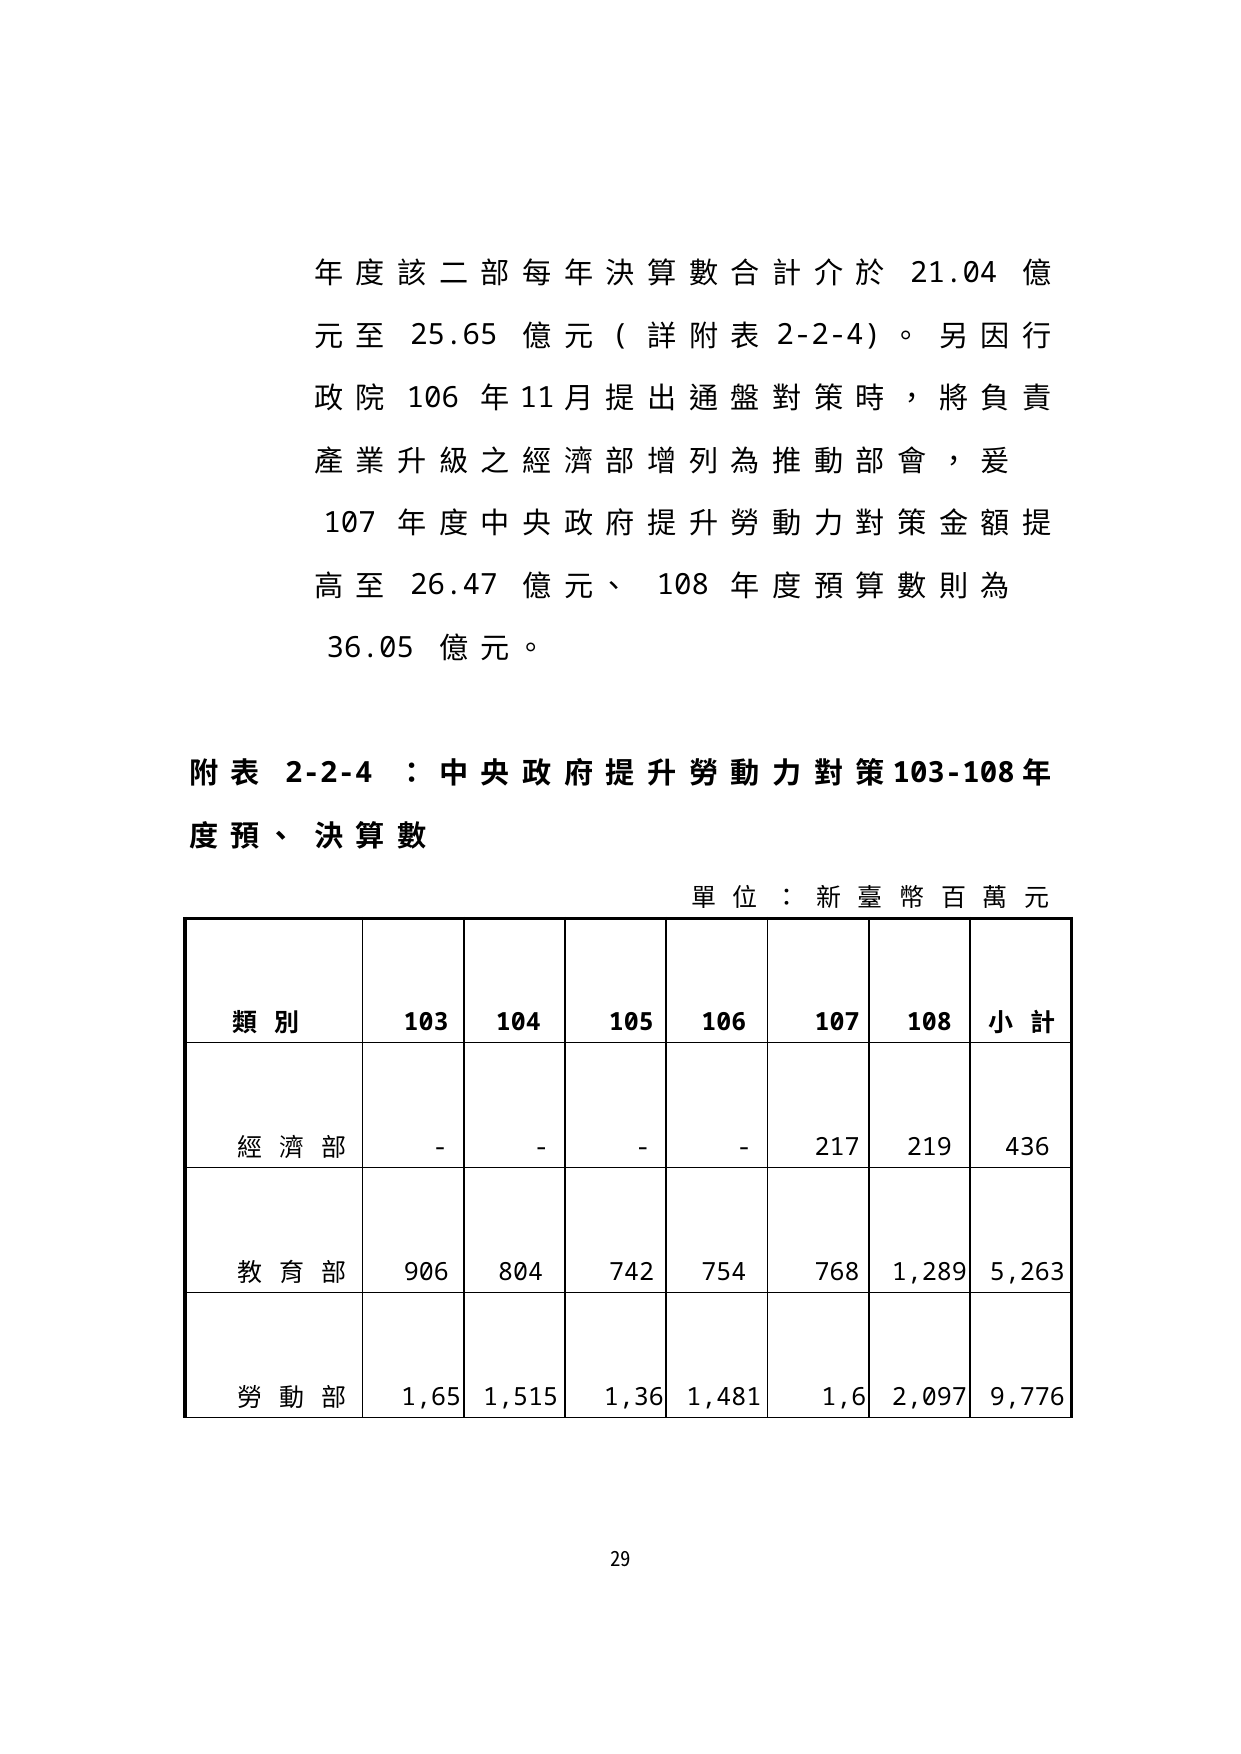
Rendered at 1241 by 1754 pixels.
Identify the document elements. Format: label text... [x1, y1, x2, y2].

table_header 106 [667, 920, 767, 1042]
table_header 105 [566, 920, 665, 1042]
table_cell 1,6 [768, 1293, 868, 1417]
table_cell 1,36 [566, 1293, 665, 1417]
table_header 107 [768, 920, 868, 1042]
table_cell 1,515 [465, 1293, 564, 1417]
table_cell 9,776 [971, 1293, 1070, 1417]
table_cell 219 [870, 1043, 969, 1167]
table_cell 742 [566, 1168, 665, 1292]
table_header 104 [465, 920, 564, 1042]
table_cell 436 [971, 1043, 1070, 1167]
table_cell - [363, 1043, 463, 1167]
table_cell 2,097 [870, 1293, 969, 1417]
text 單位：新臺幣百萬元 [183, 854, 1058, 917]
text 附表2-2-4：中央政府提升勞動力對策103-108年度預、決算數 [183, 729, 1058, 854]
table_cell - [465, 1043, 564, 1167]
table_cell 768 [768, 1168, 868, 1292]
table_header 103 [363, 920, 463, 1042]
table_cell 5,263 [971, 1168, 1070, 1292]
table_cell 1,65 [363, 1293, 463, 1417]
table_cell 教育部 [187, 1168, 362, 1292]
table_header 小計 [971, 920, 1070, 1042]
table_cell 804 [465, 1168, 564, 1292]
table_header 108 [870, 920, 969, 1042]
table_cell 217 [768, 1043, 868, 1167]
text 年度該二部每年決算數合計介於21.04億元至25.65億元(詳附表2-2-4)。另因行政院106年11月提出通盤對策時，將負責產業升級之經濟部增列為推動部會，爰107年度中央政府提升勞動力對策金額提高至26.47億元、108年度預算數則為36.05億元。 [284, 229, 1058, 729]
table_cell - [566, 1043, 665, 1167]
table_cell 1,289 [870, 1168, 969, 1292]
table_header 類別 [187, 920, 362, 1042]
table_cell 經濟部 [187, 1043, 362, 1167]
table_cell 勞動部 [187, 1293, 362, 1417]
table_cell 1,481 [667, 1293, 767, 1417]
table_cell 906 [363, 1168, 463, 1292]
table_cell 754 [667, 1168, 767, 1292]
table_cell - [667, 1043, 767, 1167]
